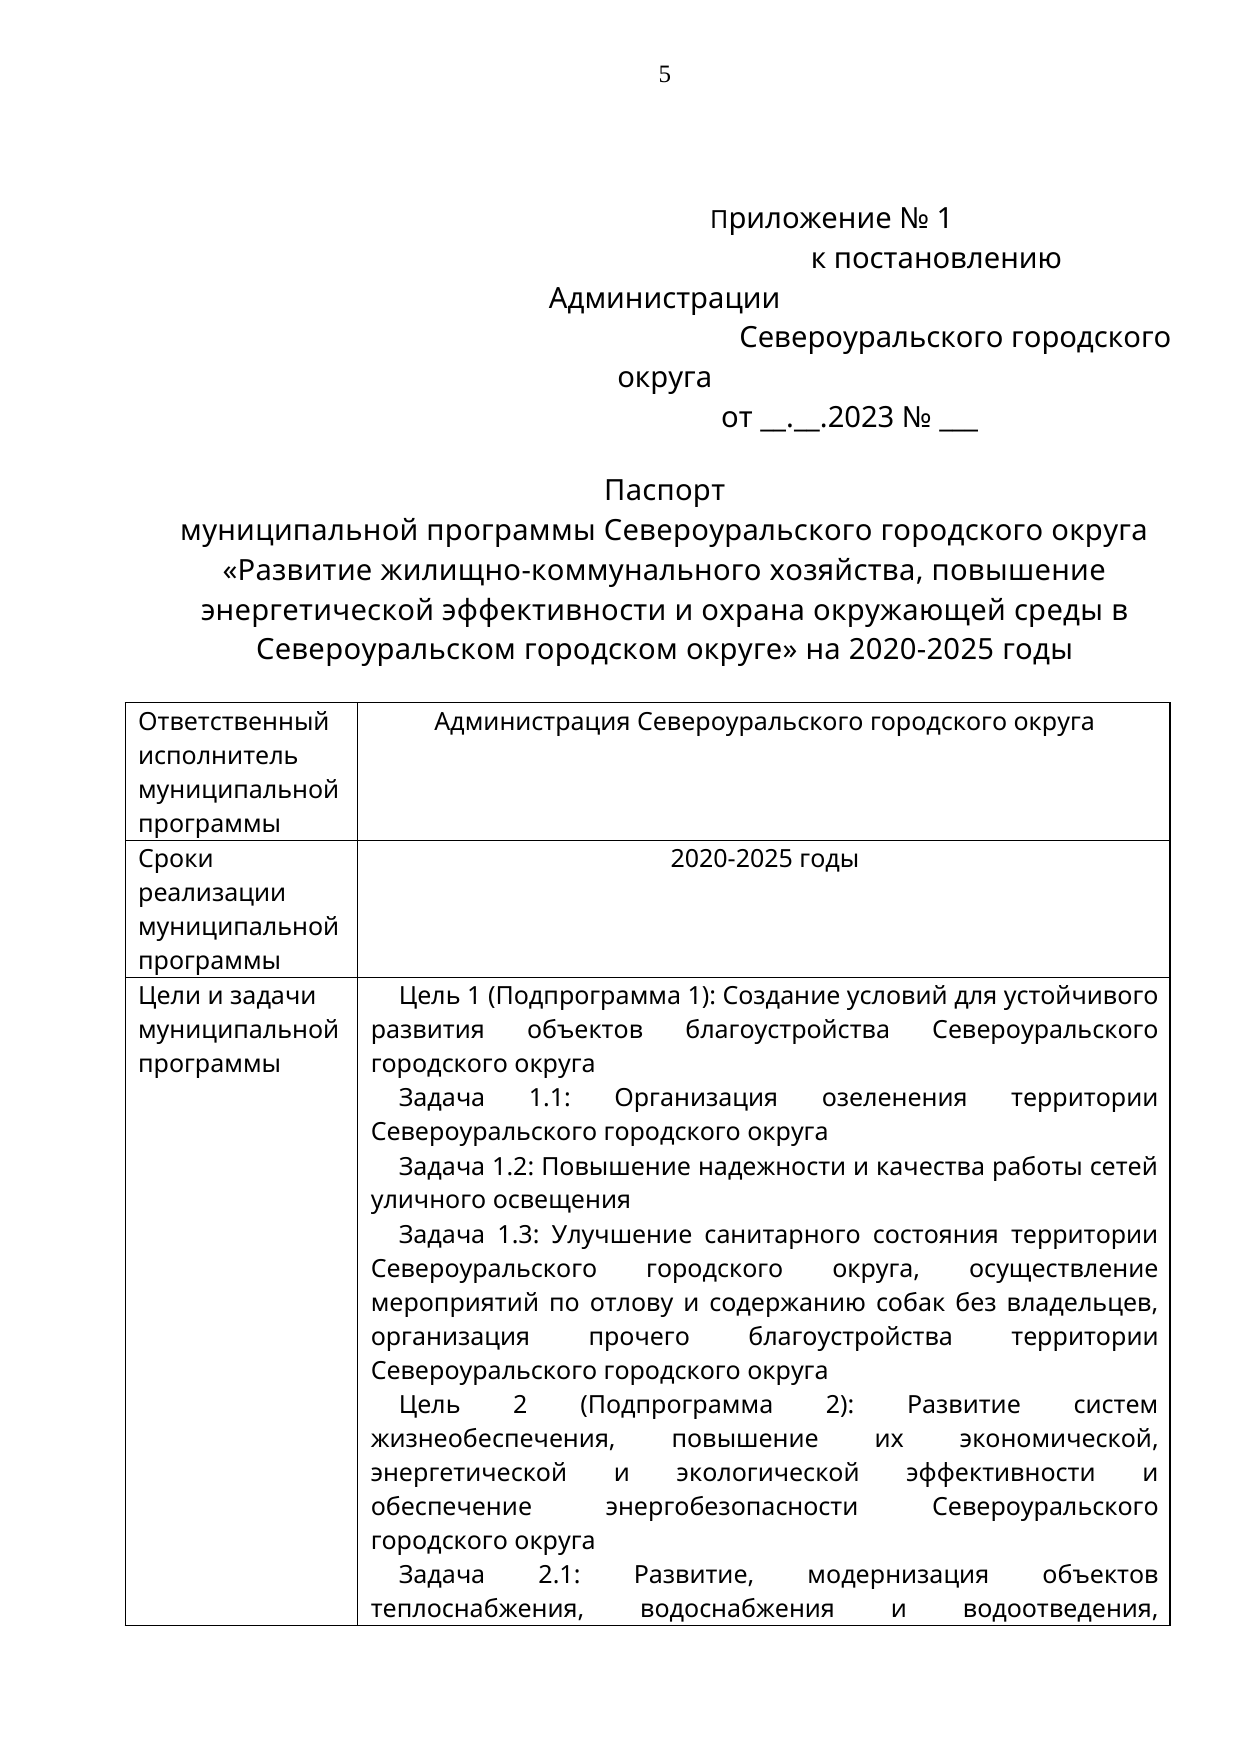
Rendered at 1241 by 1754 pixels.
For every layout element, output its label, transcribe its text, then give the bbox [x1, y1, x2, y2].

table_header Ответственный исполнитель муниципальной программы [126, 703, 357, 839]
text «Развитие жилищно-коммунального хозяйства, повышение энергетической эффективности и охрана окружающей среды в Североуральском городском округе» на 2020-2025 годы [148, 549, 1181, 668]
text Приложение № 1 [148, 197, 1181, 237]
text к постановлению Администрации [148, 237, 1181, 317]
table_header Администрация Североуральского городского округа [358, 703, 1169, 839]
text муниципальной программы Североуральского городского округа [148, 509, 1181, 549]
table_cell Цели и задачи муниципальной программы [126, 978, 357, 1625]
text Североуральского городского округа [148, 317, 1181, 396]
text от __.__.2023 № ___ [148, 396, 1181, 436]
table_cell Сроки реализации муниципальной программы [126, 841, 357, 977]
table_cell 2020-2025 годы [358, 841, 1169, 977]
text Паспорт [148, 470, 1181, 509]
table_cell Цель 1 (Подпрограмма 1): Создание условий для устойчивого развития объектов благоустройства Североуральского городского округа Задача 1.1: Организация озеленения территории Североуральского городского округа Задача 1.2: Повышение надежности и качества работы сетей уличного освещения Задача 1.3: Улучшение санитарного состояния территории Североуральского городского округа, осуществление мероприятий по отлову и содержанию собак без владельцев, организация прочего благоустройства территории Североуральского городского округа Цель 2 (Подпрограмма 2): Развитие систем жизнеобеспечения, повышение их экономической, энергетической и экологической эффективности и обеспечение энергобезопасности Североуральского городского округа Задача 2.1: Развитие, модернизация объектов теплоснабжения, водоснабжения и водоотведения, [358, 978, 1169, 1625]
